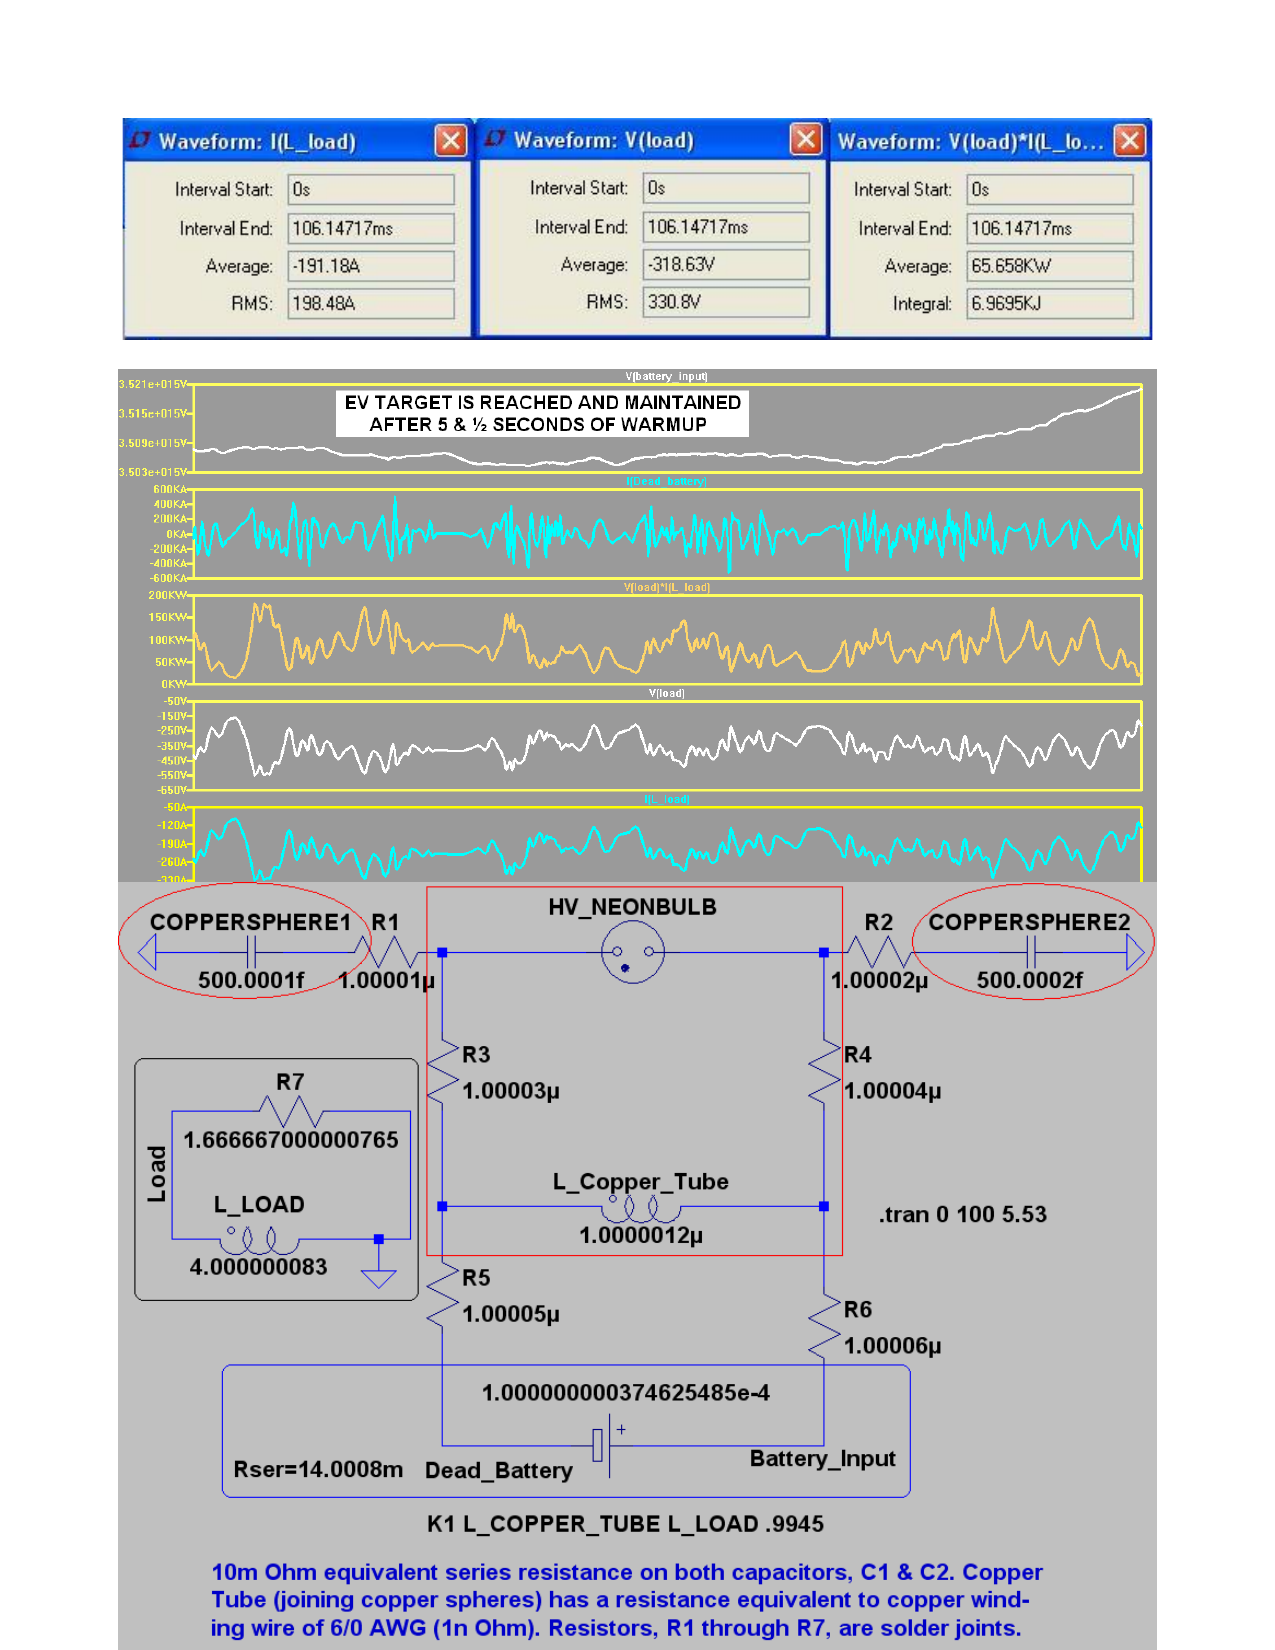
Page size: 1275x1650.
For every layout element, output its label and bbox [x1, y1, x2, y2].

picture [122, 118, 1153, 340]
picture [118, 369, 1157, 1650]
